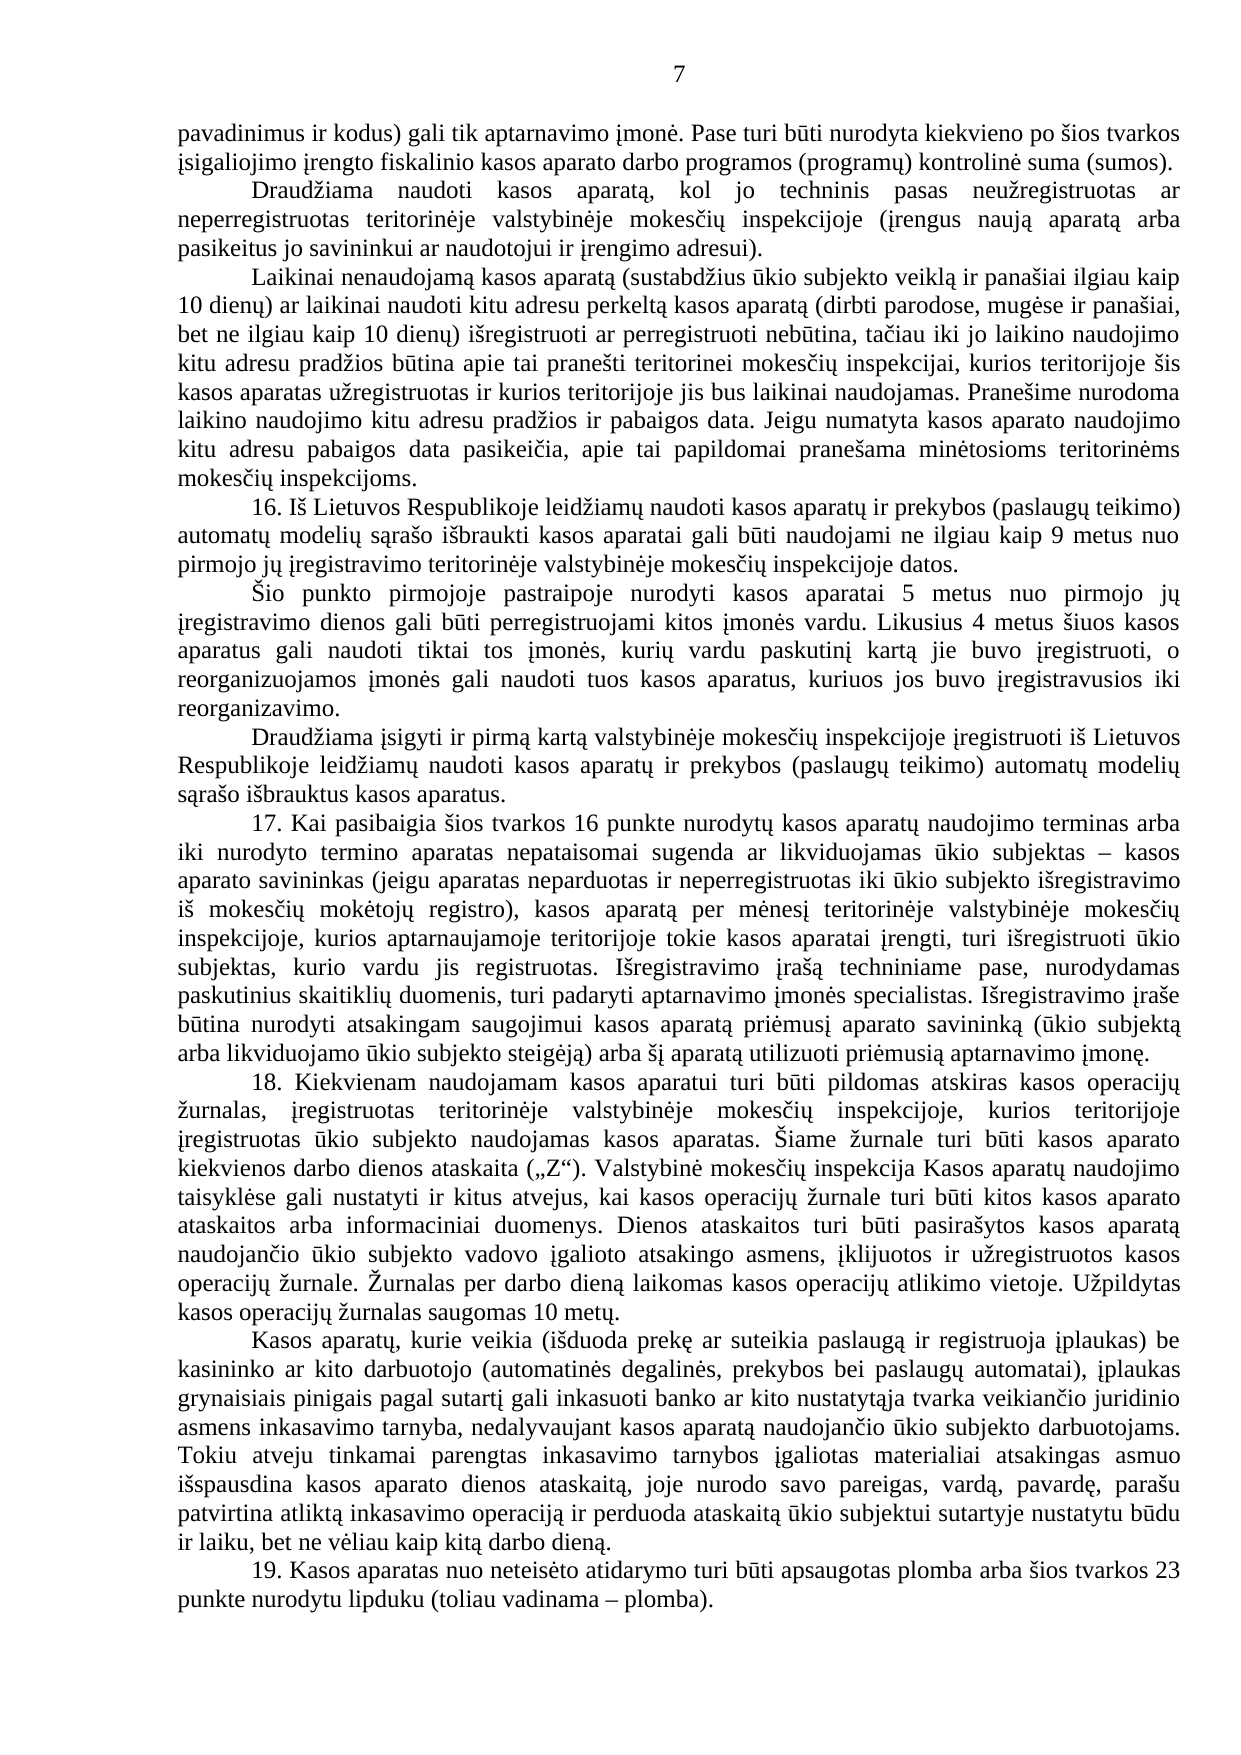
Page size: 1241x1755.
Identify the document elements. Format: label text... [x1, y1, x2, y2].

text 18. Kiekvienam naudojamam kasos aparatui turi būti pildomas atskiras kasos operacijų žurnalas, įregistruotas teritorinėje valstybinėje mokesčių inspekcijoje, kurios teritorijoje įregistruotas ūkio subjekto naudojamas kasos aparatas. Šiame žurnale turi būti kasos aparato kiekvienos darbo dienos ataskaita („Z“). Valstybinė mokesčių inspekcija Kasos aparatų naudojimo taisyklėse gali nustatyti ir kitus atvejus, kai kasos operacijų žurnale turi būti kitos kasos aparato ataskaitos arba informaciniai duomenys. Dienos ataskaitos turi būti pasirašytos kasos aparatą naudojančio ūkio subjekto vadovo įgalioto atsakingo asmens, įklijuotos ir užregistruotos kasos operacijų žurnale. Žurnalas per darbo dieną laikomas kasos operacijų atlikimo vietoje. Užpildytas kasos operacijų žurnalas saugomas 10 metų. [177, 1067, 1181, 1326]
text 16. Iš Lietuvos Respublikoje leidžiamų naudoti kasos aparatų ir prekybos (paslaugų teikimo) automatų modelių sąrašo išbraukti kasos aparatai gali būti naudojami ne ilgiau kaip 9 metus nuo pirmojo jų įregistravimo teritorinėje valstybinėje mokesčių inspekcijoje datos. [177, 492, 1181, 578]
text 19. Kasos aparatas nuo neteisėto atidarymo turi būti apsaugotas plomba arba šios tvarkos 23 punkte nurodytu lipduku (toliau vadinama – plomba). [177, 1556, 1181, 1613]
text Šio punkto pirmojoje pastraipoje nurodyti kasos aparatai 5 metus nuo pirmojo jų įregistravimo dienos gali būti perregistruojami kitos įmonės vardu. Likusius 4 metus šiuos kasos aparatus gali naudoti tiktai tos įmonės, kurių vardu paskutinį kartą jie buvo įregistruoti, o reorganizuojamos įmonės gali naudoti tuos kasos aparatus, kuriuos jos buvo įregistravusios iki reorganizavimo. [177, 578, 1181, 722]
text 17. Kai pasibaigia šios tvarkos 16 punkte nurodytų kasos aparatų naudojimo terminas arba iki nurodyto termino aparatas nepataisomai sugenda ar likviduojamas ūkio subjektas – kasos aparato savininkas (jeigu aparatas neparduotas ir neperregistruotas iki ūkio subjekto išregistravimo iš mokesčių mokėtojų registro), kasos aparatą per mėnesį teritorinėje valstybinėje mokesčių inspekcijoje, kurios aptarnaujamoje teritorijoje tokie kasos aparatai įrengti, turi išregistruoti ūkio subjektas, kurio vardu jis registruotas. Išregistravimo įrašą techniniame pase, nurodydamas paskutinius skaitiklių duomenis, turi padaryti aptarnavimo įmonės specialistas. Išregistravimo įraše būtina nurodyti atsakingam saugojimui kasos aparatą priėmusį aparato savininką (ūkio subjektą arba likviduojamo ūkio subjekto steigėją) arba šį aparatą utilizuoti priėmusią aptarnavimo įmonę. [177, 808, 1181, 1067]
text Kasos aparatų, kurie veikia (išduoda prekę ar suteikia paslaugą ir registruoja įplaukas) be kasininko ar kito darbuotojo (automatinės degalinės, prekybos bei paslaugų automatai), įplaukas grynaisiais pinigais pagal sutartį gali inkasuoti banko ar kito nustatytąja tvarka veikiančio juridinio asmens inkasavimo tarnyba, nedalyvaujant kasos aparatą naudojančio ūkio subjekto darbuotojams. Tokiu atveju tinkamai parengtas inkasavimo tarnybos įgaliotas materialiai atsakingas asmuo išspausdina kasos aparato dienos ataskaitą, joje nurodo savo pareigas, vardą, pavardę, parašu patvirtina atliktą inkasavimo operaciją ir perduoda ataskaitą ūkio subjektui sutartyje nustatytu būdu ir laiku, bet ne vėliau kaip kitą darbo dieną. [177, 1326, 1181, 1556]
text Draudžiama naudoti kasos aparatą, kol jo techninis pasas neužregistruotas ar neperregistruotas teritorinėje valstybinėje mokesčių inspekcijoje (įrengus naują aparatą arba pasikeitus jo savininkui ar naudotojui ir įrengimo adresui). [177, 176, 1181, 262]
text Draudžiama įsigyti ir pirmą kartą valstybinėje mokesčių inspekcijoje įregistruoti iš Lietuvos Respublikoje leidžiamų naudoti kasos aparatų ir prekybos (paslaugų teikimo) automatų modelių sąrašo išbrauktus kasos aparatus. [177, 722, 1181, 808]
text pavadinimus ir kodus) gali tik aptarnavimo įmonė. Pase turi būti nurodyta kiekvieno po šios tvarkos įsigaliojimo įrengto fiskalinio kasos aparato darbo programos (programų) kontrolinė suma (sumos). [177, 118, 1181, 176]
text Laikinai nenaudojamą kasos aparatą (sustabdžius ūkio subjekto veiklą ir panašiai ilgiau kaip 10 dienų) ar laikinai naudoti kitu adresu perkeltą kasos aparatą (dirbti parodose, mugėse ir panašiai, bet ne ilgiau kaip 10 dienų) išregistruoti ar perregistruoti nebūtina, tačiau iki jo laikino naudojimo kitu adresu pradžios būtina apie tai pranešti teritorinei mokesčių inspekcijai, kurios teritorijoje šis kasos aparatas užregistruotas ir kurios teritorijoje jis bus laikinai naudojamas. Pranešime nurodoma laikino naudojimo kitu adresu pradžios ir pabaigos data. Jeigu numatyta kasos aparato naudojimo kitu adresu pabaigos data pasikeičia, apie tai papildomai pranešama minėtosioms teritorinėms mokesčių inspekcijoms. [177, 262, 1181, 492]
